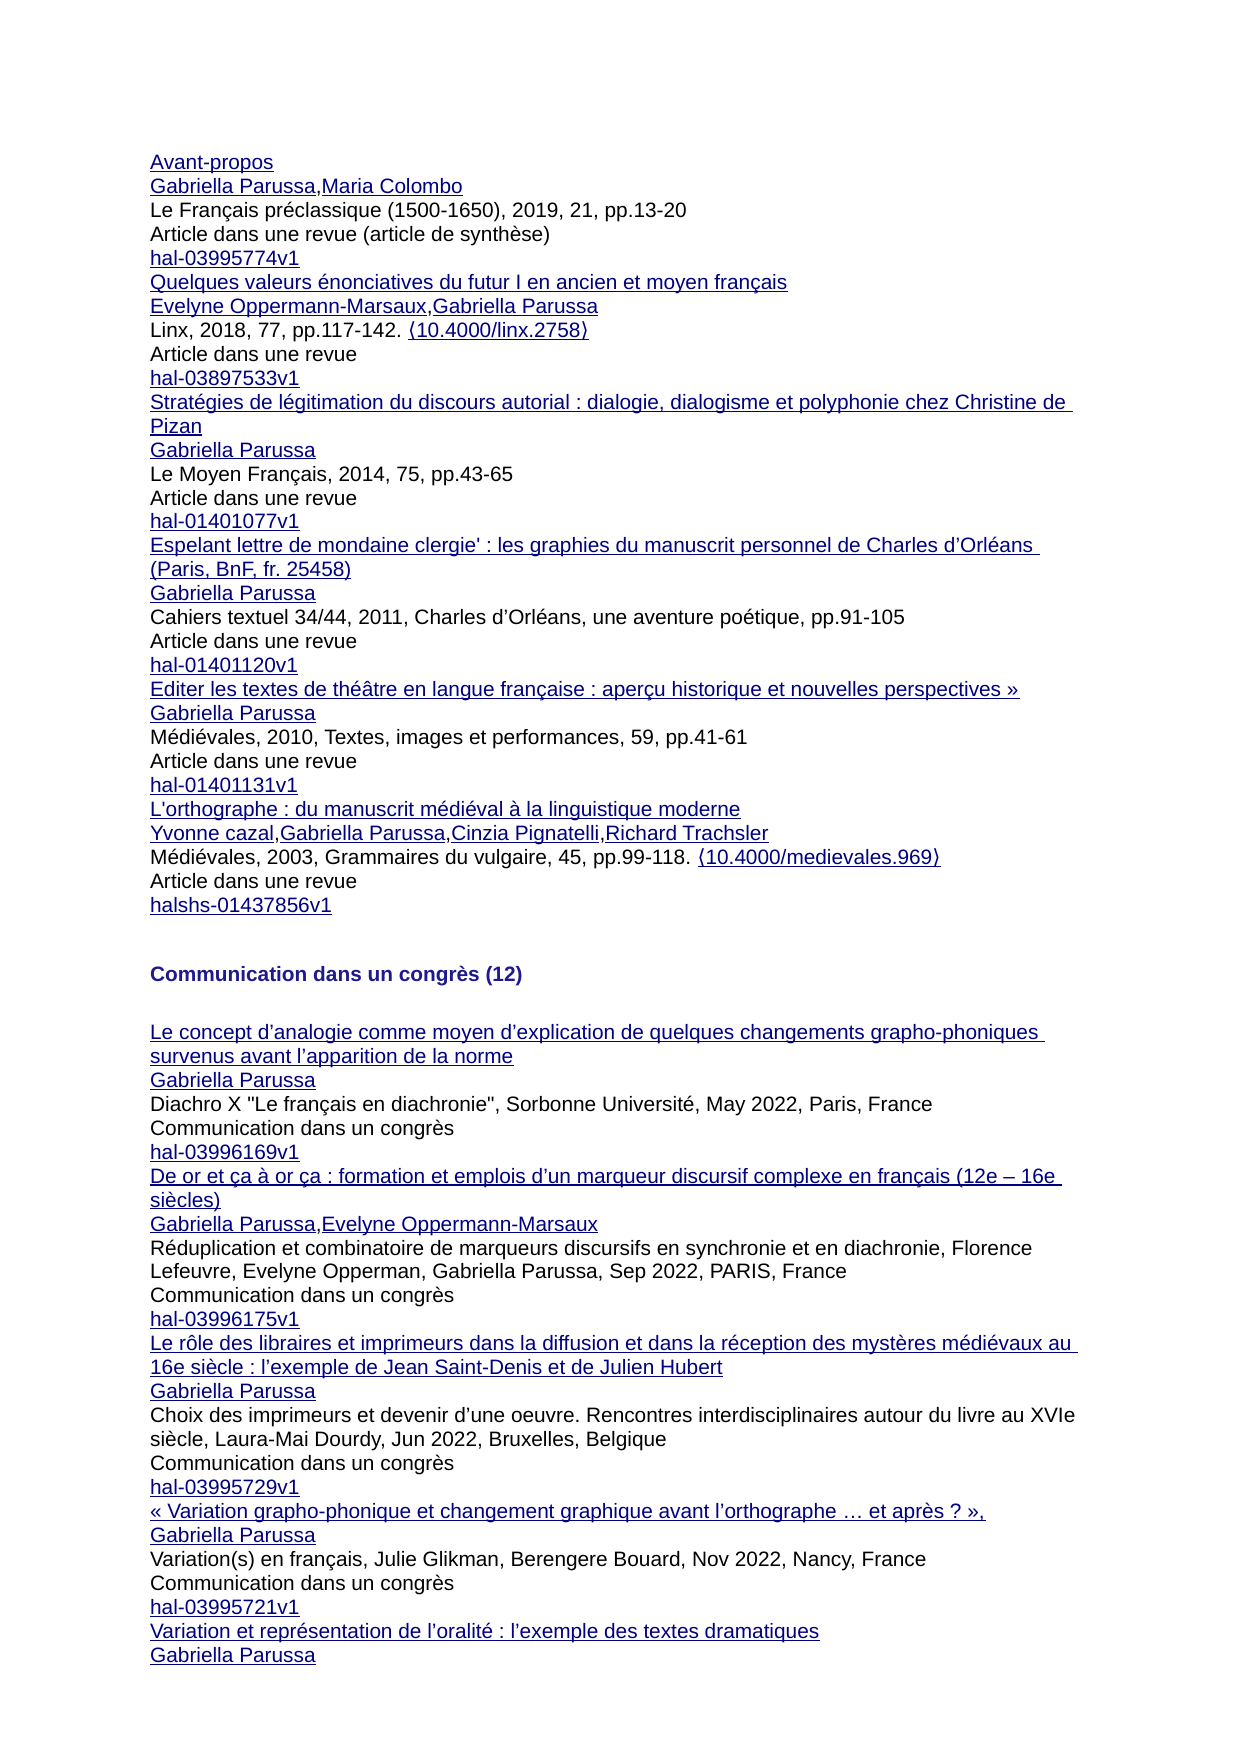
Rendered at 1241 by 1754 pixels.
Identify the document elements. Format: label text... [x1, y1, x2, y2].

table_cell Espelant lettre de mondaine clergie' : les graphies du manuscrit personnel de Charles d’Orléans (Paris, BnF, fr. 25458) Gabriella Parussa Cahiers textuel 34/44, 2011, Charles d’Orléans, une aventure poétique, pp.91-105 Article dans une revue hal-01401120v1 [150, 533, 1090, 677]
table_cell Quelques valeurs énonciatives du futur I en ancien et moyen français Evelyne Oppermann-Marsaux,Gabriella Parussa Linx, 2018, 77, pp.117-142. ⟨10.4000/linx.2758⟩ Article dans une revue hal-03897533v1 [150, 270, 1090, 389]
table_cell Le rôle des libraires et imprimeurs dans la diffusion et dans la réception des mystères médiévaux au 16e siècle : l’exemple de Jean Saint-Denis et de Julien Hubert Gabriella Parussa Choix des imprimeurs et devenir d’une oeuvre. Rencontres interdisciplinaires autour du livre au XVIe siècle, Laura-Mai Dourdy, Jun 2022, Bruxelles, Belgique Communication dans un congrès hal-03995729v1 [150, 1331, 1090, 1499]
table_cell Stratégies de légitimation du discours autorial : dialogie, dialogisme et polyphonie chez Christine de Pizan Gabriella Parussa Le Moyen Français, 2014, 75, pp.43-65 Article dans une revue hal-01401077v1 [150, 390, 1090, 533]
table_cell L'orthographe : du manuscrit médiéval à la linguistique moderne Yvonne cazal,Gabriella Parussa,Cinzia Pignatelli,Richard Trachsler Médiévales, 2003, Grammaires du vulgaire, 45, pp.99-118. ⟨10.4000/medievales.969⟩ Article dans une revue halshs-01437856v1 [150, 797, 1090, 917]
table_cell Variation et représentation de l’oralité : l’exemple des textes dramatiques Gabriella Parussa [150, 1619, 1090, 1667]
table_cell Avant-propos Gabriella Parussa,Maria Colombo Le Français préclassique (1500-1650), 2019, 21, pp.13-20 Article dans une revue (article de synthèse) hal-03995774v1 [150, 150, 1090, 270]
table_header Le concept d’analogie comme moyen d’explication de quelques changements grapho-phoniques survenus avant l’apparition de la norme Gabriella Parussa Diachro X "Le français en diachronie", Sorbonne Université, May 2022, Paris, France Communication dans un congrès hal-03996169v1 [150, 1020, 1090, 1163]
table_cell Editer les textes de théâtre en langue française : aperçu historique et nouvelles perspectives » Gabriella Parussa Médiévales, 2010, Textes, images et performances, 59, pp.41-61 Article dans une revue hal-01401131v1 [150, 677, 1090, 797]
table_cell De or et ça à or ça : formation et emplois d’un marqueur discursif complexe en français (12e – 16e siècles) Gabriella Parussa,Evelyne Oppermann-Marsaux Réduplication et combinatoire de marqueurs discursifs en synchronie et en diachronie, Florence Lefeuvre, Evelyne Opperman, Gabriella Parussa, Sep 2022, PARIS, France Communication dans un congrès hal-03996175v1 [150, 1164, 1090, 1331]
table_cell « Variation grapho-phonique et changement graphique avant l’orthographe … et après ? », Gabriella Parussa Variation(s) en français, Julie Glikman, Berengere Bouard, Nov 2022, Nancy, France Communication dans un congrès hal-03995721v1 [150, 1499, 1090, 1619]
subtitle Communication dans un congrès (12) [150, 961, 1090, 985]
